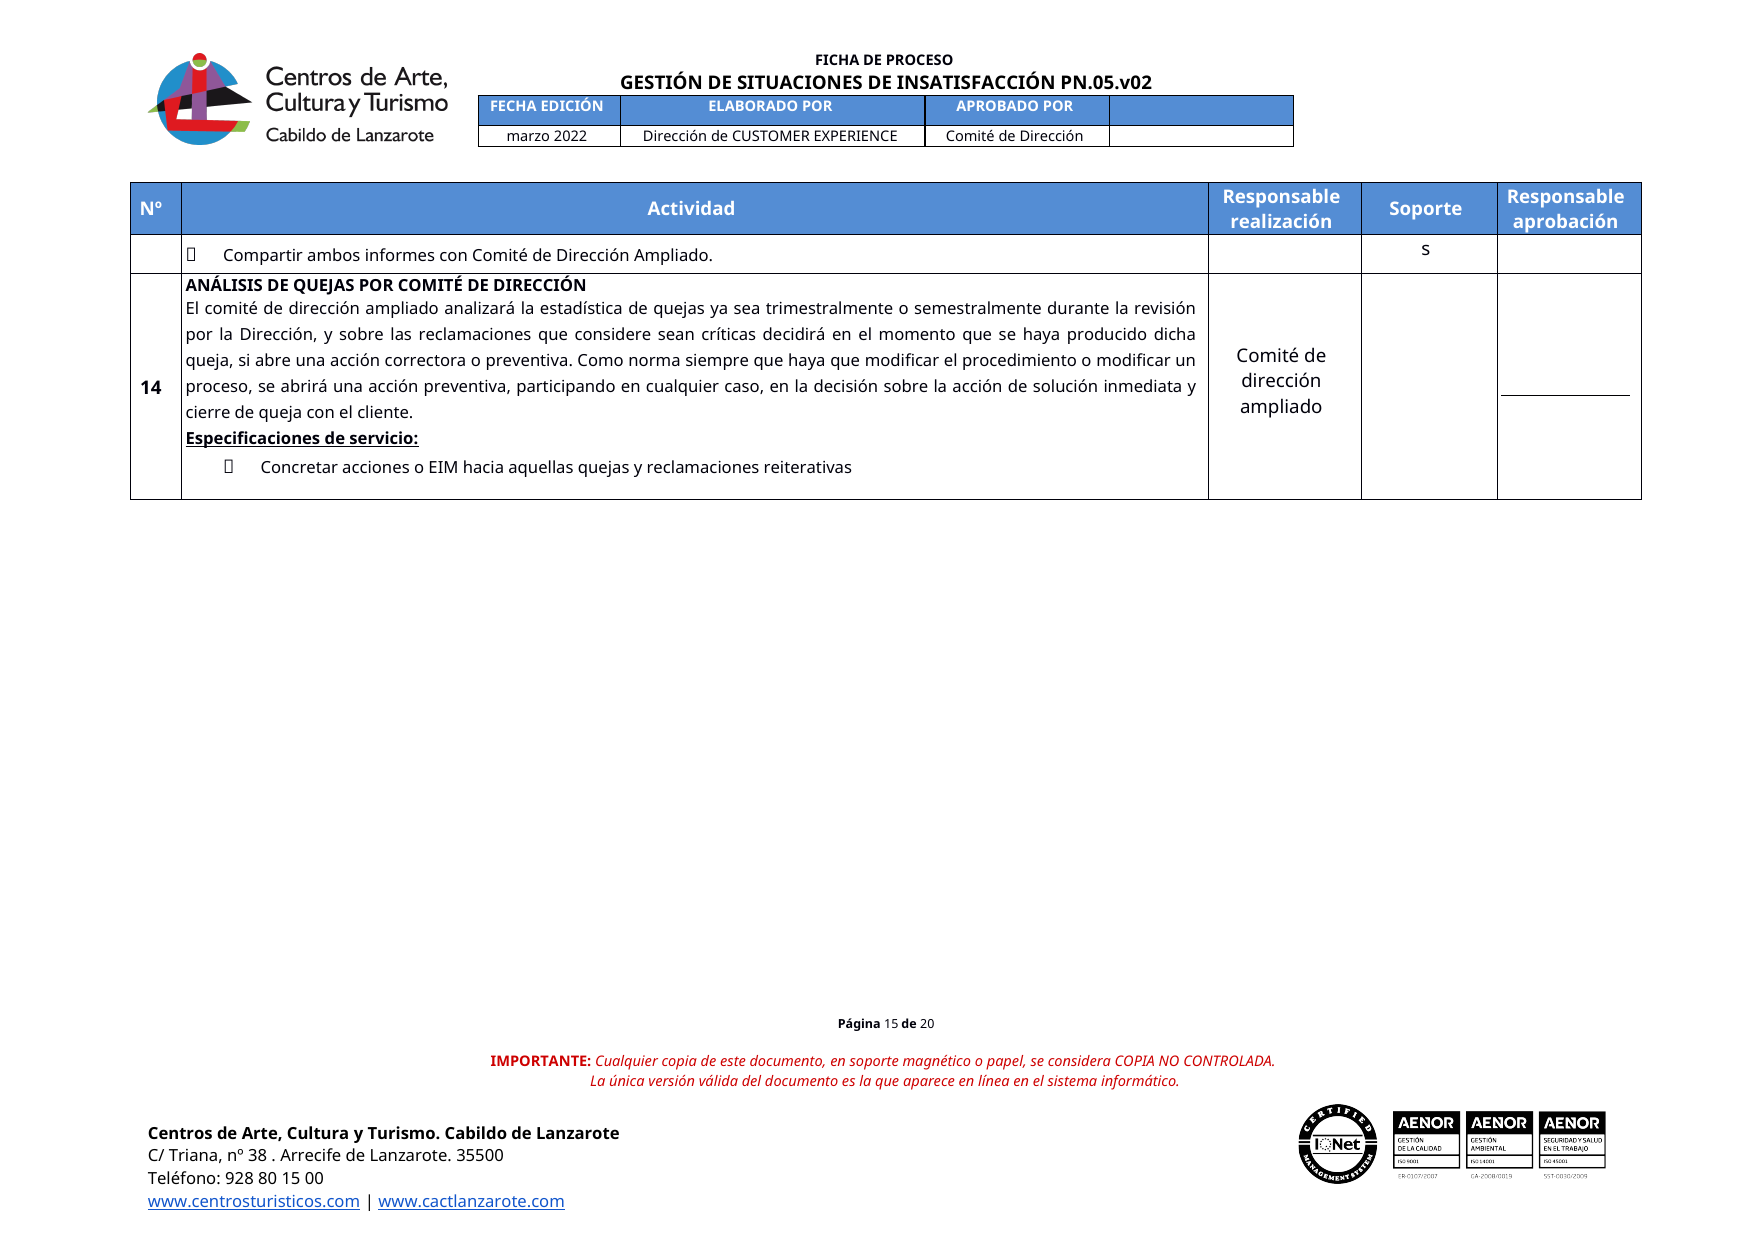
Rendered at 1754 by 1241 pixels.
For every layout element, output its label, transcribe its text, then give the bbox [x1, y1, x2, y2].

picture [1298, 1104, 1606, 1184]
table_cell [1362, 274, 1497, 499]
table_header Actividad [182, 183, 1208, 234]
table_header Responsable realización [1209, 183, 1361, 234]
picture [147, 53, 448, 145]
table_header Soporte [1362, 183, 1497, 234]
table_cell 14 [131, 274, 181, 499]
table_cell [1209, 235, 1361, 273]
table_cell [131, 235, 181, 273]
table_header Responsable aprobación [1498, 183, 1641, 234]
table_cell HACER INFORME ESTADÍSTICO DE QUEJAS Y RECLAMACIONES El servicio de customer service, realizará un análisis estadístico trimestral de las quejas y reclamaciones provenientes de RRSS, conforme al Anexo 4 y el departamento de CX, realizará un informe semestral, de reclamaciones conforme al Anexo 5, los informes se realizarán conforme a las siguientes especificaciones. Especificaciones de servicio: Aportar una visión amigable e intuitiva de las gestión de quejas y reclamaciones Clasificación de quejas reiterativas por centro y tipología o factor de calidad Evolución de quejas o reclamaciones entre periodos de informes Aportar en el informe semestral de reclamaciones una visión global, integrando RRSS y reclamaciones Compartir ambos informes con Comité de Dirección Ampliado. [182, 235, 1208, 273]
table_cell s [1362, 235, 1497, 273]
table_header Nº [131, 183, 181, 234]
table_cell Comité de dirección ampliado [1209, 274, 1361, 499]
table_cell [1498, 274, 1641, 499]
table_cell ANÁLISIS DE QUEJAS POR COMITÉ DE DIRECCIÓN El comité de dirección ampliado analizará la estadística de quejas ya sea trimestralmente o semestralmente durante la revisión por la Dirección, y sobre las reclamaciones que considere sean críticas decidirá en el momento que se haya producido dicha queja, si abre una acción correctora o preventiva. Como norma siempre que haya que modificar el procedimiento o modificar un proceso, se abrirá una acción preventiva, participando en cualquier caso, en la decisión sobre la acción de solución inmediata y cierre de queja con el cliente. Especificaciones de servicio: Concretar acciones o EIM hacia aquellas quejas y reclamaciones reiterativas [182, 274, 1208, 499]
table_cell [1498, 235, 1641, 273]
